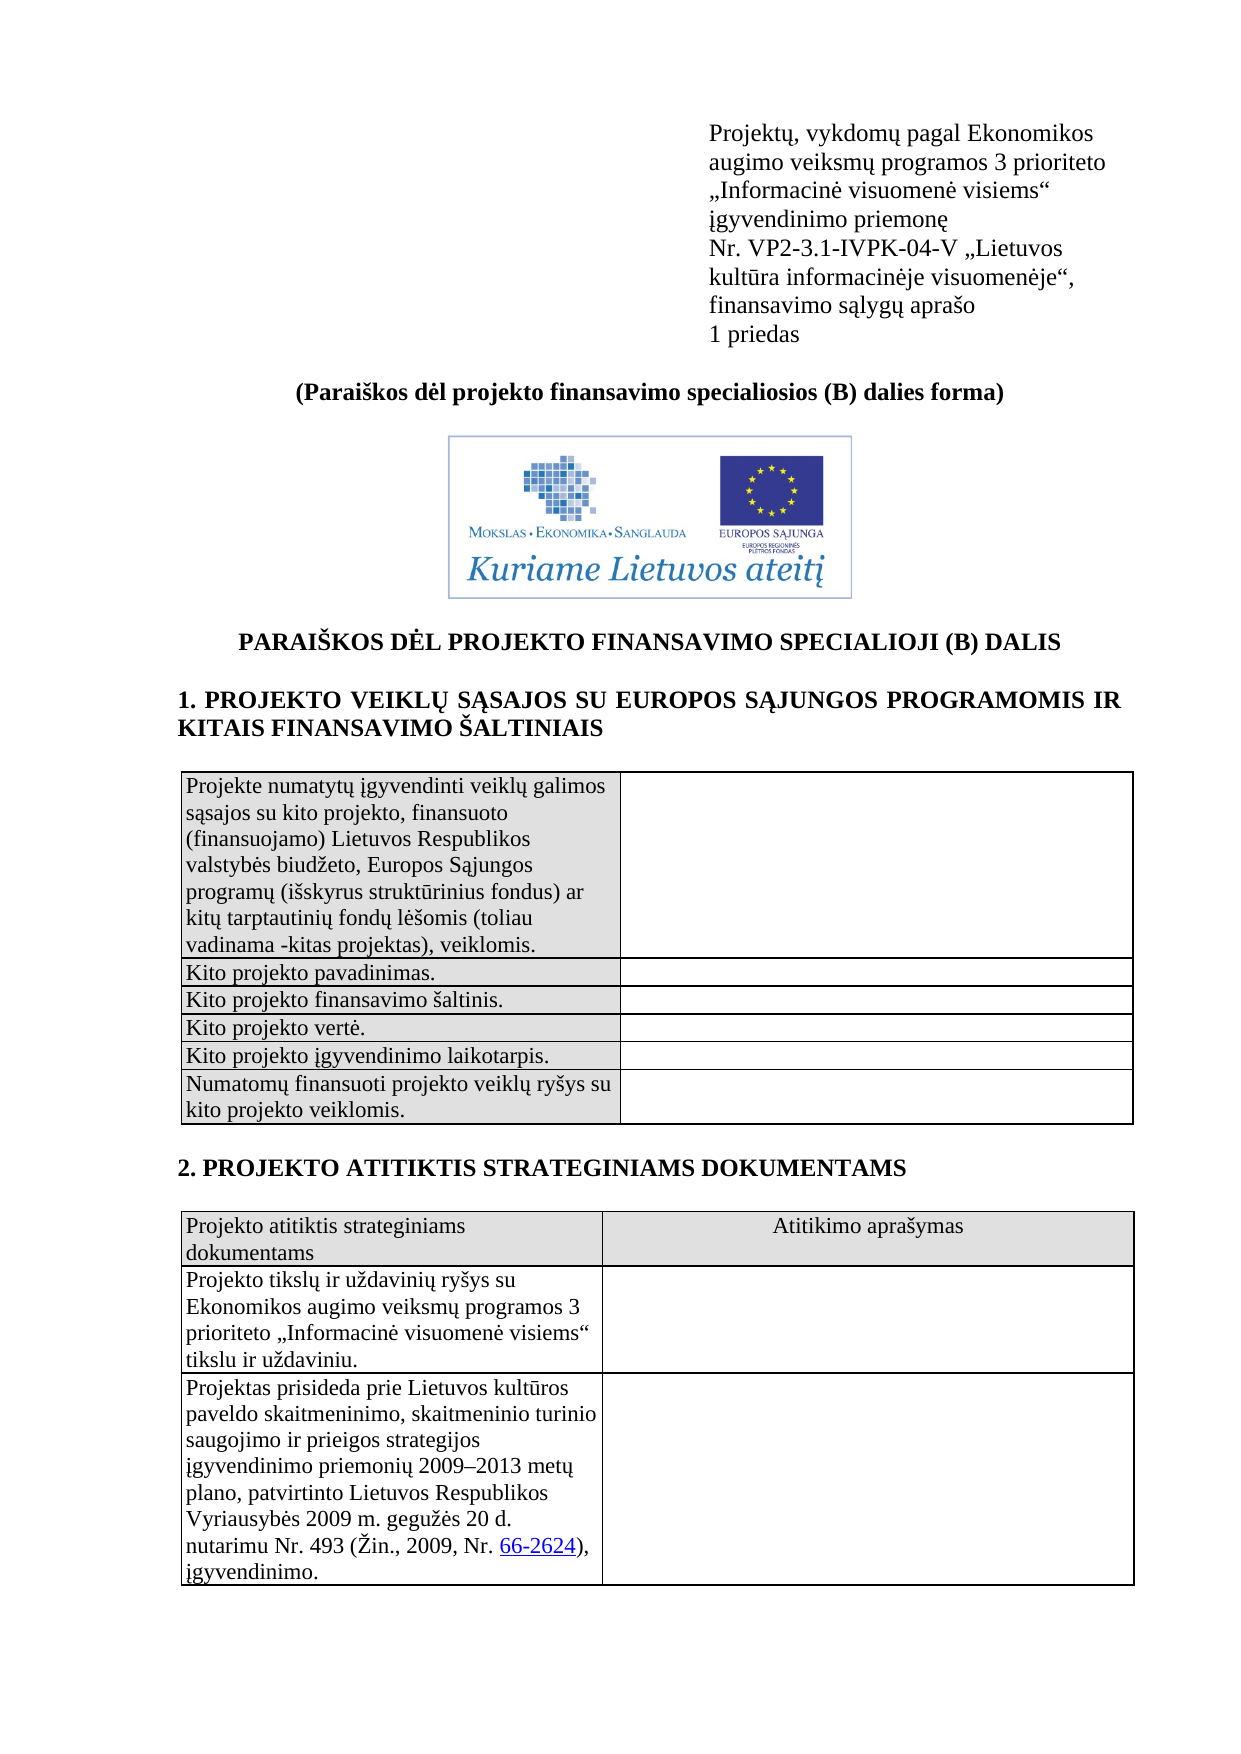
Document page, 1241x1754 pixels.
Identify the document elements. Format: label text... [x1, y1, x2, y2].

table_cell Kito projekto pavadinimas. [182, 959, 620, 985]
table_cell Projektas prisideda prie Lietuvos kultūros paveldo skaitmeninimo, skaitmeninio turinio saugojimo ir prieigos strategijos įgyvendinimo priemonių 2009–2013 metų plano, patvirtinto Lietuvos Respublikos Vyriausybės 2009 m. gegužės 20 d. nutarimu Nr. 493 (Žin., 2009, Nr. 66-2624), įgyvendinimo. [182, 1374, 602, 1584]
table_cell [621, 1070, 1132, 1123]
table_cell [621, 959, 1132, 985]
table_header Projekto atitiktis strateginiams dokumentams [182, 1212, 602, 1265]
table_header Projekte numatytų įgyvendinti veiklų galimos sąsajos su kito projekto, finansuoto (finansuojamo) Lietuvos Respublikos valstybės biudžeto, Europos Sąjungos programų (išskyrus struktūrinius fondus) ar kitų tarptautinių fondų lėšomis (toliau vadinama -kitas projektas), veiklomis. [182, 773, 620, 957]
text „Informacinė visuomenė visiems“ [177, 176, 1122, 204]
table_cell Projekto tikslų ir uždavinių ryšys su Ekonomikos augimo veiksmų programos 3 prioriteto „Informacinė visuomenė visiems“ tikslu ir uždaviniu. [182, 1267, 602, 1372]
table_cell [621, 1042, 1132, 1069]
table_cell Numatomų finansuoti projekto veiklų ryšys su kito projekto veiklomis. [182, 1070, 620, 1123]
text 1. PROJEKTO VEIKLŲ SĄSAJOS SU EUROPOS SĄJUNGOS PROGRAMOMIS IR KITAIS FINANSAVIMO ŠALTINIAIS [177, 685, 1122, 742]
table_cell Kito projekto vertė. [182, 1015, 620, 1041]
text kultūra informacinėje visuomenėje“, [177, 262, 1122, 291]
table_header [621, 773, 1132, 957]
text augimo veiksmų programos 3 prioriteto [177, 147, 1122, 176]
text Projektų, vykdomų pagal Ekonomikos [177, 118, 1122, 147]
text 2. PROJEKTO ATITIKTIS STRATEGINIAMS DOKUMENTAMS [177, 1153, 1122, 1182]
table_cell Kito projekto įgyvendinimo laikotarpis. [182, 1042, 620, 1069]
text Nr. VP2-3.1-IVPK-04-V „Lietuvos [177, 233, 1122, 262]
text finansavimo sąlygų aprašo [177, 291, 1122, 319]
table_cell [603, 1267, 1133, 1372]
text (Paraiškos dėl projekto finansavimo specialiosios (B) dalies forma) [177, 377, 1122, 406]
table_cell [603, 1374, 1133, 1584]
table_cell [621, 1015, 1132, 1041]
table_cell [621, 987, 1132, 1013]
text įgyvendinimo priemonę [177, 204, 1122, 233]
text 1 priedas [177, 319, 1122, 348]
table_cell Kito projekto finansavimo šaltinis. [182, 987, 620, 1013]
table_header Atitikimo aprašymas [603, 1212, 1133, 1265]
text PARAIŠKOS DĖL PROJEKTO FINANSAVIMO SPECIALIOJI (B) DALIS [177, 627, 1122, 656]
